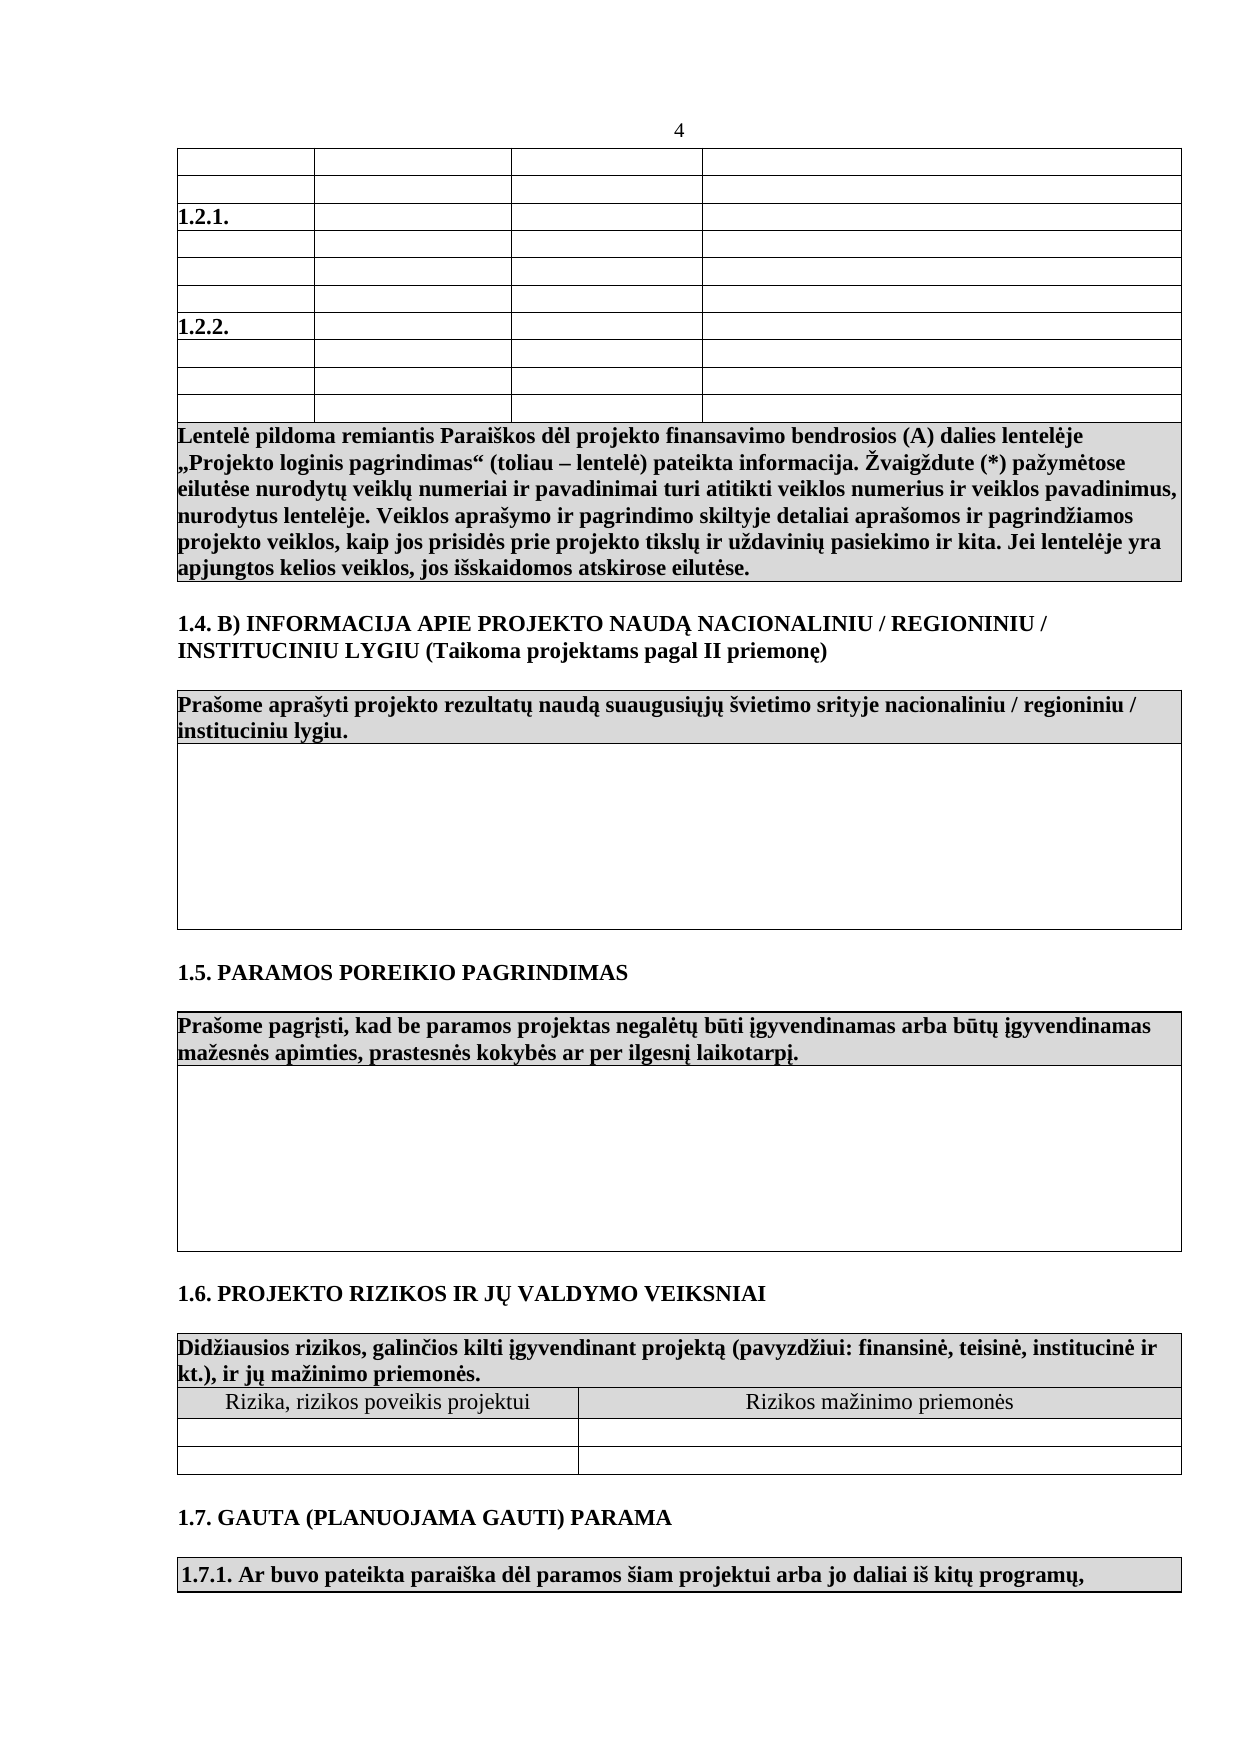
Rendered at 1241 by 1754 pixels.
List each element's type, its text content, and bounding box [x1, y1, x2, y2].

table_cell [579, 1419, 1181, 1446]
table_cell [315, 313, 511, 339]
table_cell [178, 340, 314, 367]
table_cell [579, 1447, 1181, 1474]
table_cell [178, 1447, 578, 1474]
table_cell [178, 286, 314, 312]
table_cell [512, 368, 702, 394]
text 1.7. GAUTA (PLANUOJAMA GAUTI) PARAMA [177, 1504, 1181, 1530]
text 1.4. B) INFORMACIJA APIE PROJEKTO NAUDĄ NACIONALINIU / REGIONINIU / INSTITUCINIU LYGIU (Taikoma projektams pagal II priemonę) [177, 611, 1181, 663]
table_cell [703, 231, 1181, 257]
table_cell [703, 395, 1181, 422]
table_cell [178, 395, 314, 422]
table_cell [315, 368, 511, 394]
table_cell [703, 149, 1181, 175]
table_cell [512, 286, 702, 312]
table_cell [315, 340, 511, 367]
text 1.5. PARAMOS POREIKIO PAGRINDIMAS [177, 959, 1181, 985]
table_cell [315, 395, 511, 422]
table_cell [178, 149, 314, 175]
table_cell [703, 176, 1181, 202]
table_cell [315, 149, 511, 175]
table_cell [512, 231, 702, 257]
table_cell [703, 368, 1181, 394]
table_header 1.7.1. Ar buvo pateikta paraiška dėl paramos šiam projektui arba jo daliai iš kitų programų, [178, 1558, 1181, 1591]
table_cell [512, 176, 702, 202]
table_cell 1.2.1. [178, 204, 314, 230]
table_header Didžiausios rizikos, galinčios kilti įgyvendinant projektą (pavyzdžiui: finansinė, teisinė, institucinė ir kt.), ir jų mažinimo priemonės. [178, 1334, 1181, 1387]
table_header Prašome pagrįsti, kad be paramos projektas negalėtų būti įgyvendinamas arba būtų įgyvendinamas mažesnės apimties, prastesnės kokybės ar per ilgesnį laikotarpį. [178, 1013, 1181, 1065]
table_cell [178, 1419, 578, 1446]
table_cell [703, 313, 1181, 339]
table_header Prašome aprašyti projekto rezultatų naudą suaugusiųjų švietimo srityje nacionaliniu / regioniniu / instituciniu lygiu. [178, 691, 1181, 743]
table_cell [703, 258, 1181, 284]
table_cell Rizikos mažinimo priemonės [579, 1388, 1181, 1418]
table_cell [178, 258, 314, 284]
table_cell 1.2.2. [178, 313, 314, 339]
table_cell [315, 204, 511, 230]
table_cell [178, 744, 1181, 929]
table_cell [512, 340, 702, 367]
text 1.6. PROJEKTO RIZIKOS IR JŲ VALDYMO VEIKSNIAI [177, 1280, 1181, 1307]
table_cell [178, 231, 314, 257]
table_cell [512, 395, 702, 422]
table_cell [315, 286, 511, 312]
table_cell [703, 340, 1181, 367]
table_cell [315, 231, 511, 257]
table_cell Lentelė pildoma remiantis Paraiškos dėl projekto finansavimo bendrosios (A) dalies lentelėje „Projekto loginis pagrindimas“ (toliau – lentelė) pateikta informacija. Žvaigždute (*) pažymėtose eilutėse nurodytų veiklų numeriai ir pavadinimai turi atitikti veiklos numerius ir veiklos pavadinimus, nurodytus lentelėje. Veiklos aprašymo ir pagrindimo skiltyje detaliai aprašomos ir pagrindžiamos projekto veiklos, kaip jos prisidės prie projekto tikslų ir uždavinių pasiekimo ir kita. Jei lentelėje yra apjungtos kelios veiklos, jos išskaidomos atskirose eilutėse. [178, 423, 1181, 581]
table_cell [512, 258, 702, 284]
table_cell [512, 149, 702, 175]
table_cell [703, 286, 1181, 312]
table_cell [178, 176, 314, 202]
table_cell [178, 368, 314, 394]
table_cell Rizika, rizikos poveikis projektui [178, 1388, 578, 1418]
table_cell [512, 313, 702, 339]
table_cell [178, 1066, 1181, 1251]
table_cell [512, 204, 702, 230]
table_cell [315, 258, 511, 284]
table_cell [703, 204, 1181, 230]
table_cell [315, 176, 511, 202]
